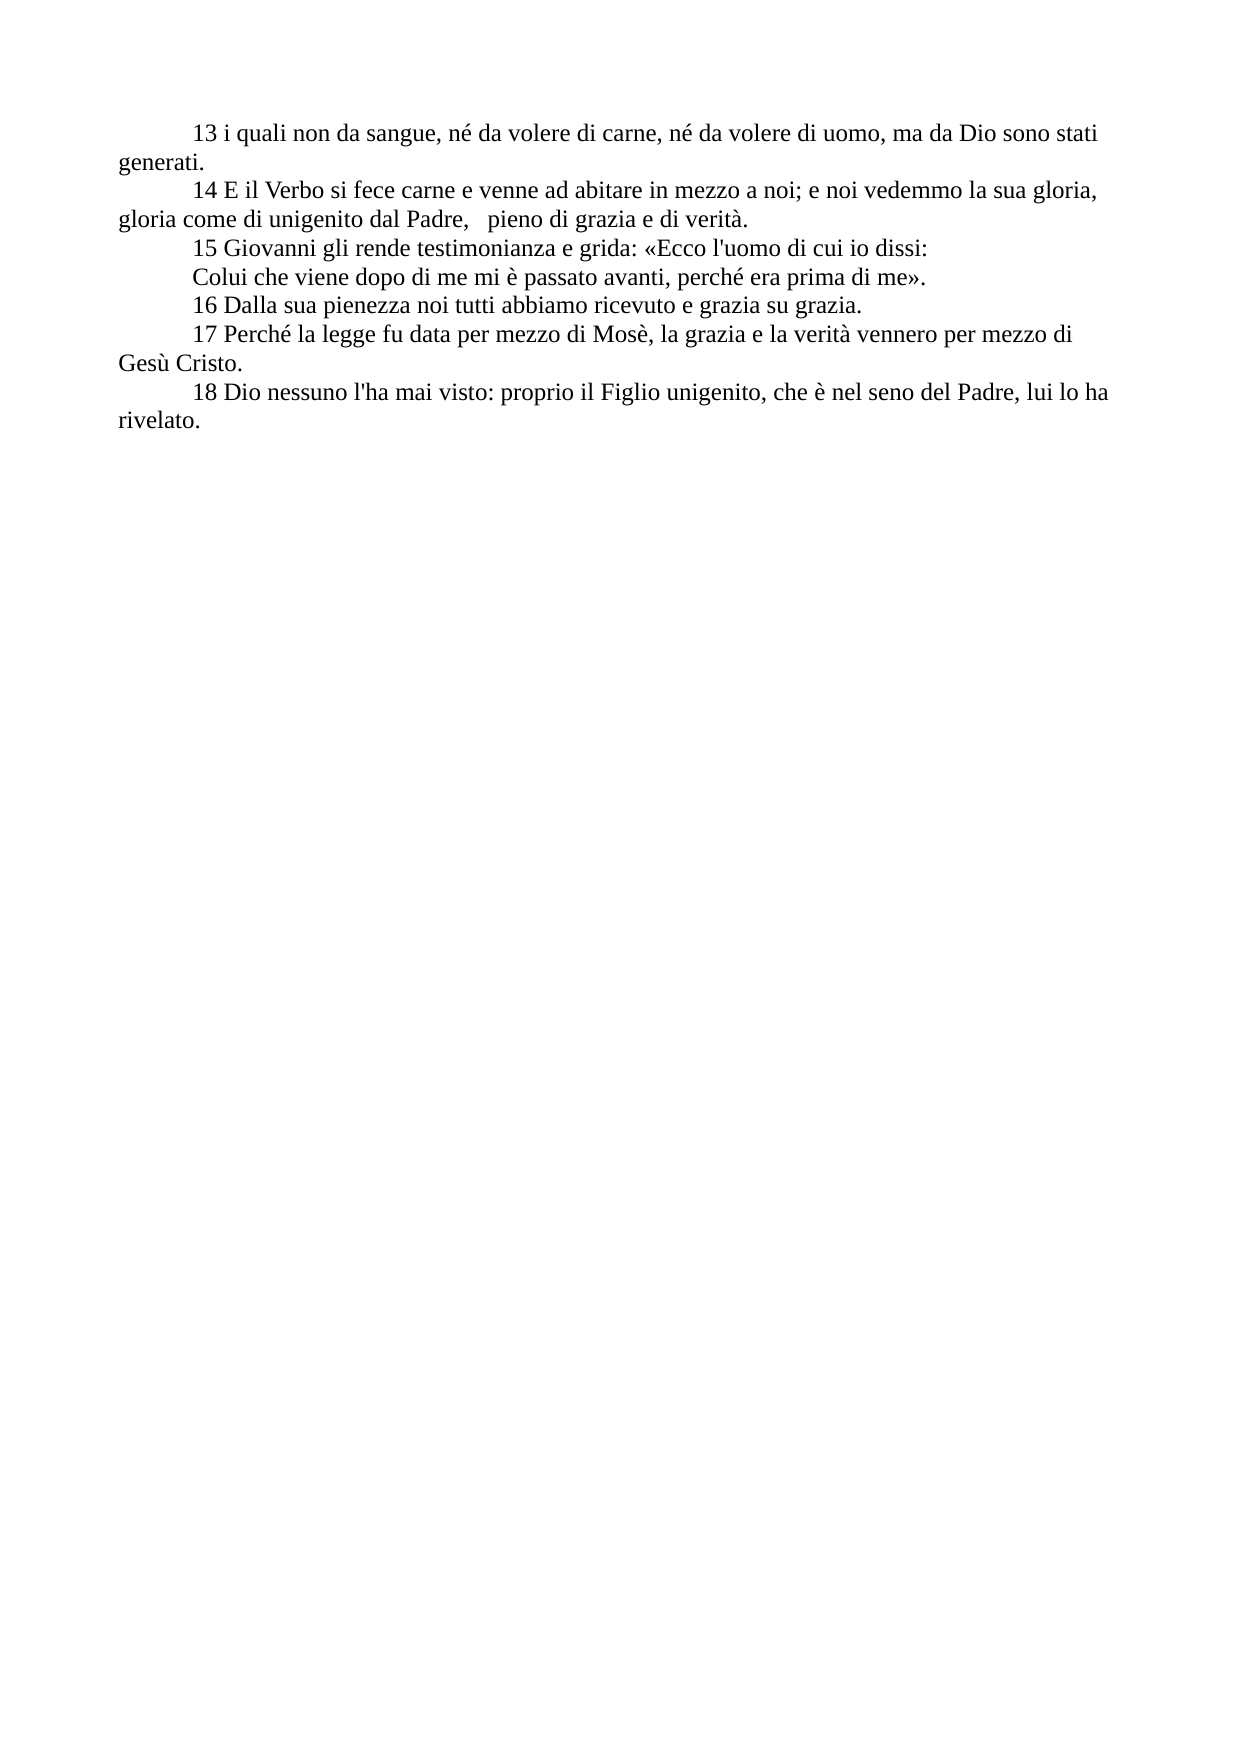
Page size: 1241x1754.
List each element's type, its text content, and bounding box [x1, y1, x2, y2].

text 17 Perché la legge fu data per mezzo di Mosè, la grazia e la verità vennero per mezzo di Gesù Cristo. [118, 319, 1122, 377]
text 13 i quali non da sangue, né da volere di carne, né da volere di uomo, ma da Dio sono stati generati. [118, 118, 1122, 176]
text 15 Giovanni gli rende testimonianza e grida: «Ecco l'uomo di cui io dissi: [118, 233, 1122, 262]
text 14 E il Verbo si fece carne e venne ad abitare in mezzo a noi; e noi vedemmo la sua gloria, gloria come di unigenito dal Padre, pieno di grazia e di verità. [118, 176, 1122, 233]
text 18 Dio nessuno l'ha mai visto: proprio il Figlio unigenito, che è nel seno del Padre, lui lo ha rivelato. [118, 377, 1122, 434]
text Colui che viene dopo di me mi è passato avanti, perché era prima di me». [118, 262, 1122, 291]
text 16 Dalla sua pienezza noi tutti abbiamo ricevuto e grazia su grazia. [118, 291, 1122, 319]
